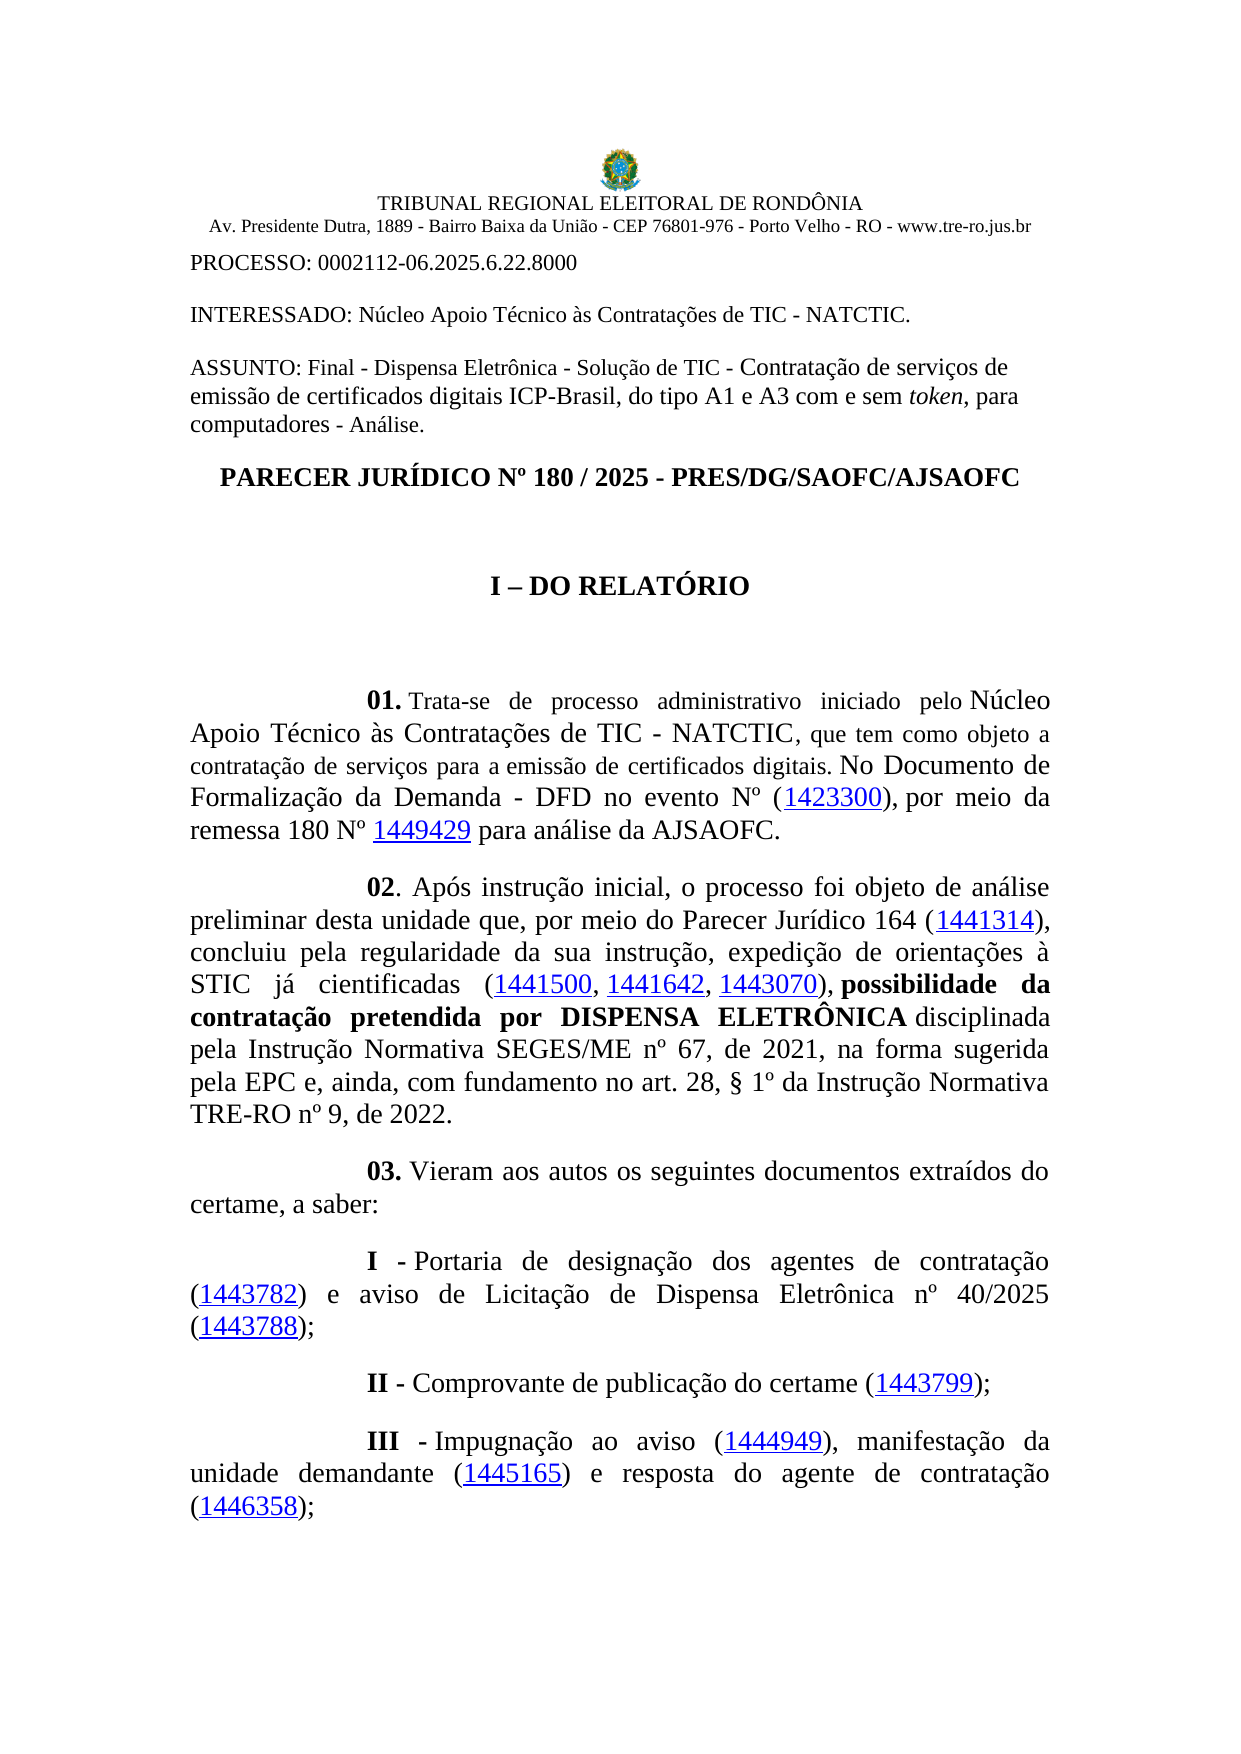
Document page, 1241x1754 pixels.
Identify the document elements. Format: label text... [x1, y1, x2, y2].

text I - Portaria de designação dos agentes de contratação (1443782) e aviso de Licitação de Dispensa Eletrônica nº 40/2025 (1443788); [190, 1244, 1051, 1341]
text INTERESSADO: Núcleo Apoio Técnico às Contratações de TIC - NATCTIC. [190, 301, 1051, 327]
text 01. Trata-se de processo administrativo iniciado pelo Núcleo Apoio Técnico às Contratações de TIC - NATCTIC, que tem como objeto a contratação de serviços para a emissão de certificados digitais. No Documento de Formalização da Demanda - DFD no evento Nº (1423300), por meio da remessa 180 Nº 1449429 para análise da AJSAOFC. [190, 683, 1051, 845]
text TRIBUNAL REGIONAL ELEITORAL DE RONDÔNIA [177, 191, 1063, 215]
text III - Impugnação ao aviso (1444949), manifestação da unidade demandante (1445165) e resposta do agente de contratação (1446358); [190, 1424, 1051, 1521]
text PROCESSO: 0002112-06.2025.6.22.8000 [190, 249, 1051, 276]
text Av. Presidente Dutra, 1889 - Bairro Baixa da União - CEP 76801-976 - Porto Velho - RO - www.tre-ro.jus.br [177, 215, 1063, 237]
text I – DO RELATÓRIO [190, 568, 1051, 601]
text 03. Vieram aos autos os seguintes documentos extraídos do certame, a saber: [190, 1154, 1051, 1219]
text Parecer Jurídico Nº 180 / 2025 - PRES/DG/SAOFC/AJSAOFC [177, 461, 1063, 492]
text ASSUNTO: Final - Dispensa Eletrônica - Solução de TIC - Contratação de serviços de emissão de certificados digitais ICP-Brasil, do tipo A1 e A3 com e sem token, para computadores - Análise. [190, 352, 1051, 438]
text 02. Após instrução inicial, o processo foi objeto de análise preliminar desta unidade que, por meio do Parecer Jurídico 164 (1441314), concluiu pela regularidade da sua instrução, expedição de orientações à STIC já cientificadas (1441500, 1441642, 1443070), possibilidade da contratação pretendida por DISPENSA ELETRÔNICA disciplinada pela Instrução Normativa SEGES/ME nº 67, de 2021, na forma sugerida pela EPC e, ainda, com fundamento no art. 28, § 1º da Instrução Normativa TRE-RO nº 9, de 2022. [190, 870, 1051, 1129]
text II - Comprovante de publicação do certame (1443799); [190, 1366, 1051, 1399]
